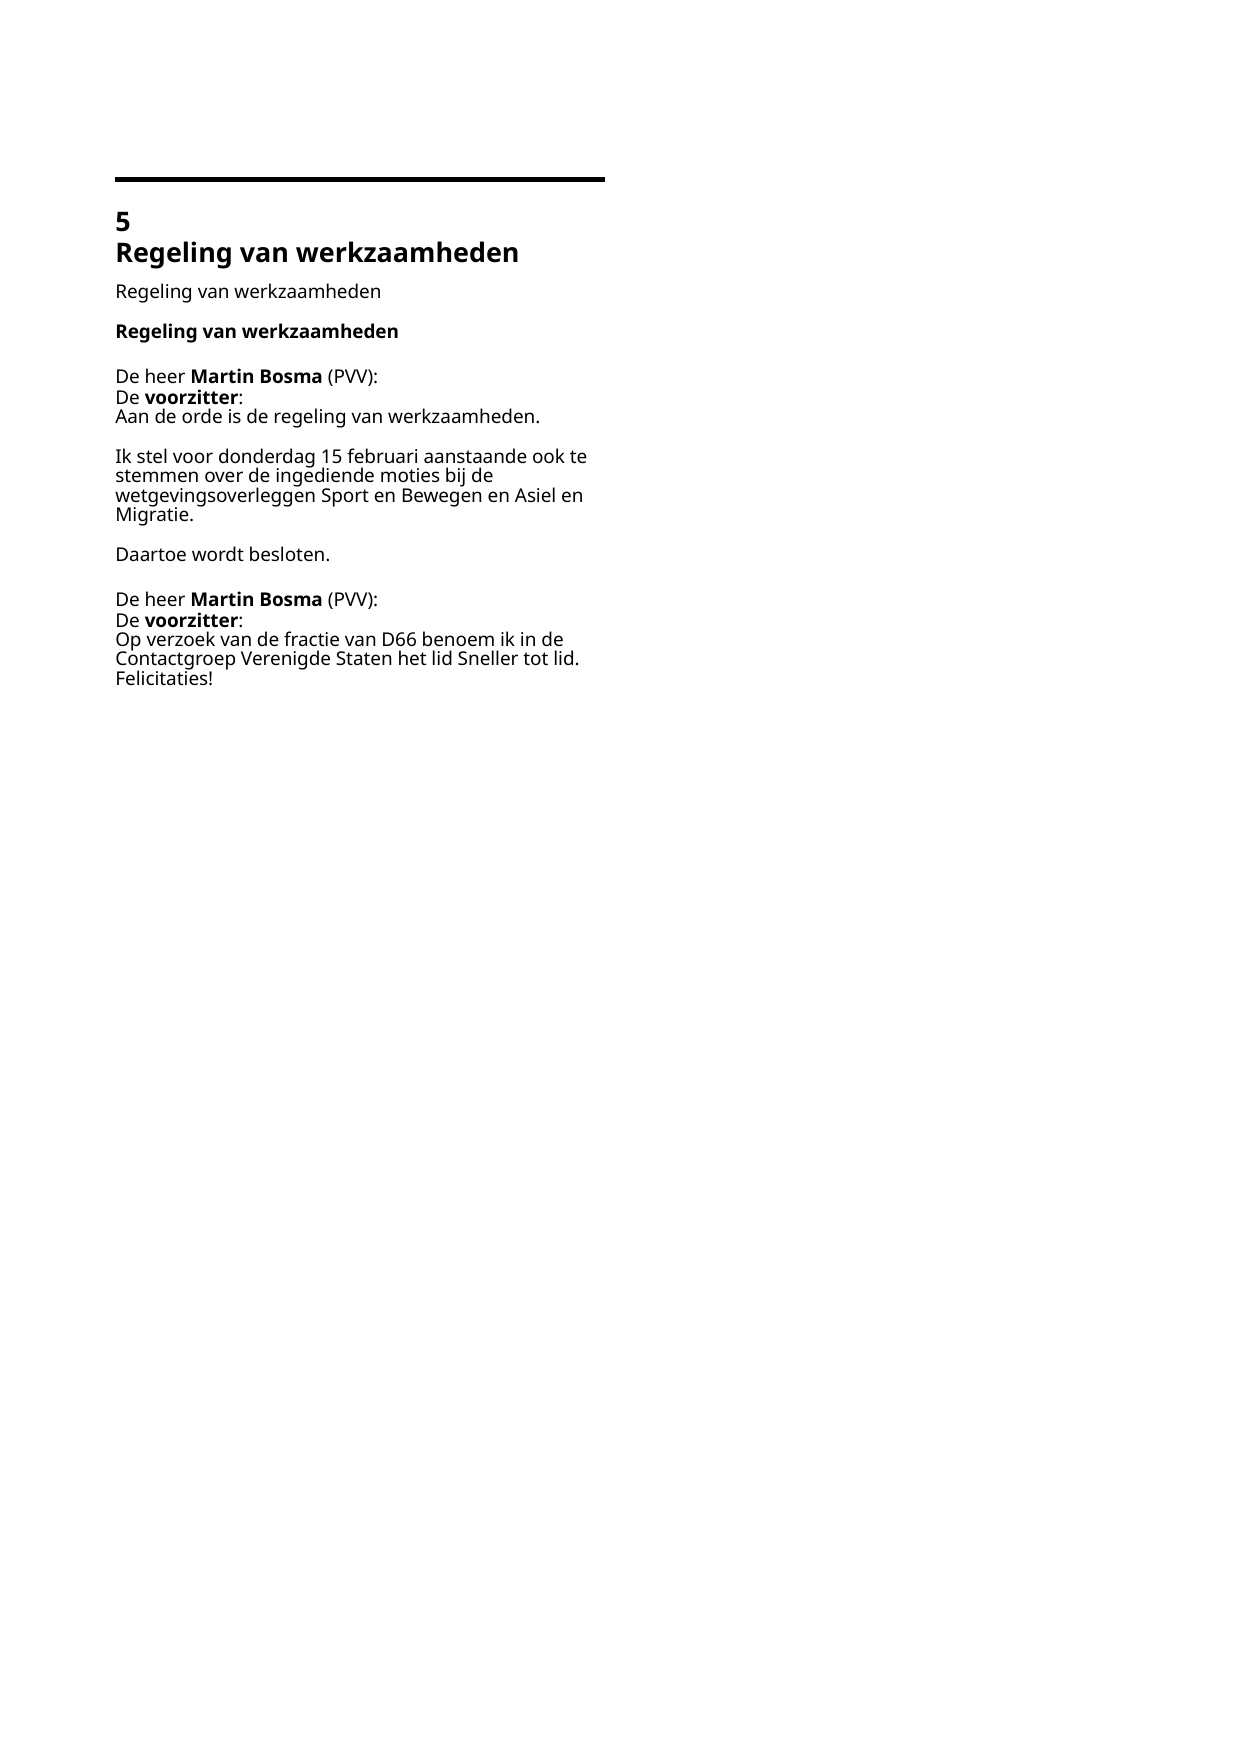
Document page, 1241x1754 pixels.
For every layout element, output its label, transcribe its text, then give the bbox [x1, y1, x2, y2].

text Regeling van werkzaamheden [115, 283, 605, 302]
text Aan de orde is de regeling van werkzaamheden. [115, 408, 605, 427]
text De heer Martin Bosma (PVV): [115, 363, 605, 389]
text Daartoe wordt besloten. [115, 546, 605, 565]
text De voorzitter: [115, 389, 605, 408]
text Ik stel voor donderdag 15 februari aanstaande ook te stemmen over de ingediende moties bij de wetgevingsoverleggen Sport en Bewegen en Asiel en Migratie. [115, 448, 605, 525]
text De heer Martin Bosma (PVV): [115, 586, 605, 612]
text Regeling van werkzaamheden [115, 323, 605, 342]
text Op verzoek van de fractie van D66 benoem ik in de Contactgroep Verenigde Staten het lid Sneller tot lid. Felicitaties! [115, 631, 605, 689]
text 5 [115, 203, 605, 239]
text Regeling van werkzaamheden [115, 239, 605, 283]
text De voorzitter: [115, 612, 605, 631]
